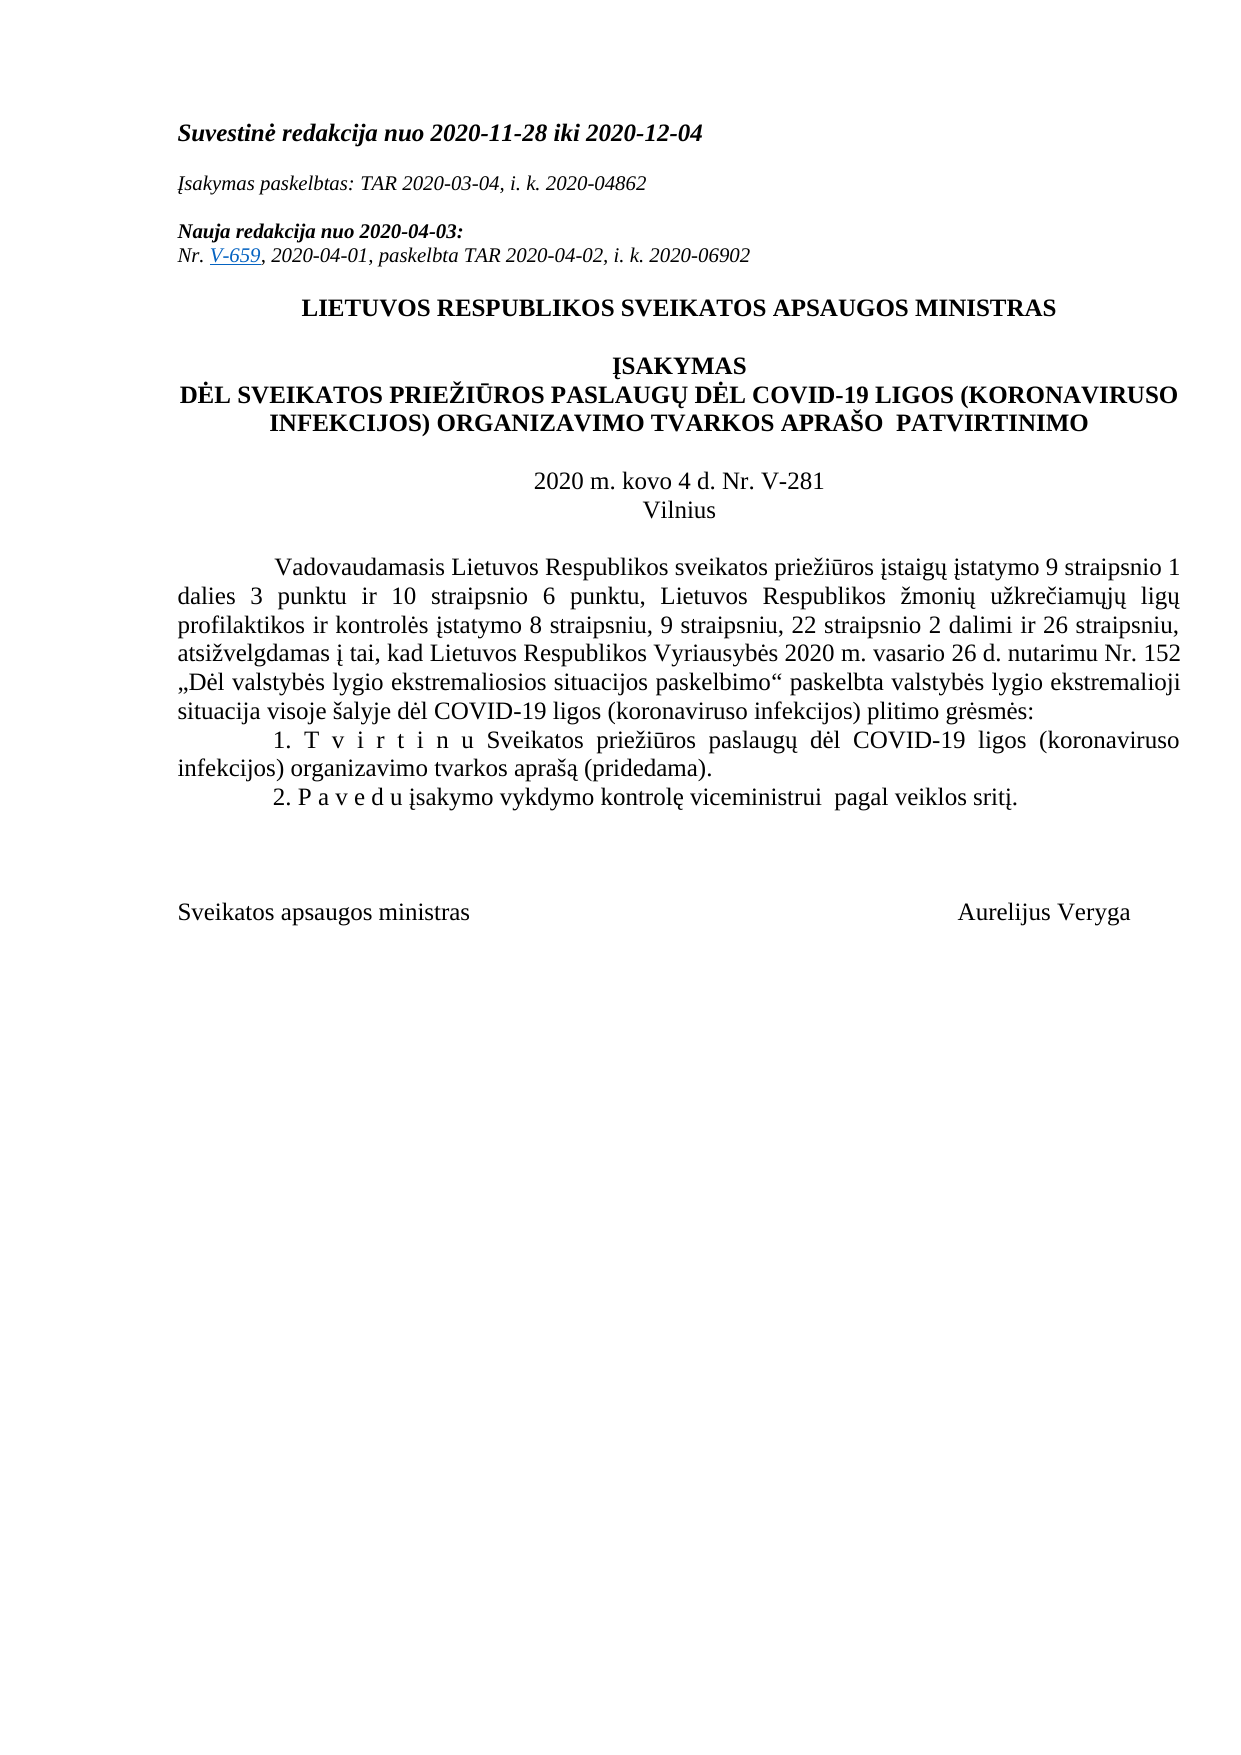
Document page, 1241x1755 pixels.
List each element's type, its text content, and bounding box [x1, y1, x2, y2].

text LIETUVOS RESPUBLIKOS SVEIKATOS APSAUGOS MINISTRAS [177, 293, 1181, 322]
text 2. P a v e d u įsakymo vykdymo kontrolę viceministrui pagal veiklos sritį. [177, 782, 1181, 811]
text Suvestinė redakcija nuo 2020-11-28 iki 2020-12-04 [177, 118, 1181, 147]
text Įsakymas paskelbtas: TAR 2020-03-04, i. k. 2020-04862 [177, 171, 1181, 195]
text Sveikatos apsaugos ministras Aurelijus Veryga [177, 897, 1181, 926]
text Nauja redakcija nuo 2020-04-03: [177, 219, 1181, 243]
text DĖL SVEIKATOS PRIEŽIŪROS PASLAUGŲ DĖL COVID-19 LIGOS (KORONAVIRUSO INFEKCIJOS) ORGANIZAVIMO TVARKOS APRAŠO PATVIRTINIMO [177, 380, 1181, 437]
text 1. T v i r t i n u Sveikatos priežiūros paslaugų dėl COVID-19 ligos (koronaviruso infekcijos) organizavimo tvarkos aprašą (pridedama). [177, 725, 1181, 782]
text Vilnius [177, 495, 1181, 523]
text 2020 m. kovo 4 d. Nr. V-281 [177, 466, 1181, 495]
text Nr. V-659, 2020-04-01, paskelbta TAR 2020-04-02, i. k. 2020-06902 [177, 243, 1181, 267]
text Vadovaudamasis Lietuvos Respublikos sveikatos priežiūros įstaigų įstatymo 9 straipsnio 1 dalies 3 punktu ir 10 straipsnio 6 punktu, Lietuvos Respublikos žmonių užkrečiamųjų ligų profilaktikos ir kontrolės įstatymo 8 straipsniu, 9 straipsniu, 22 straipsnio 2 dalimi ir 26 straipsniu, atsižvelgdamas į tai, kad Lietuvos Respublikos Vyriausybės 2020 m. vasario 26 d. nutarimu Nr. 152 „Dėl valstybės lygio ekstremaliosios situacijos paskelbimo“ paskelbta valstybės lygio ekstremalioji situacija visoje šalyje dėl COVID-19 ligos (koronaviruso infekcijos) plitimo grėsmės: [177, 552, 1181, 725]
text ĮSAKYMAS [177, 351, 1181, 380]
